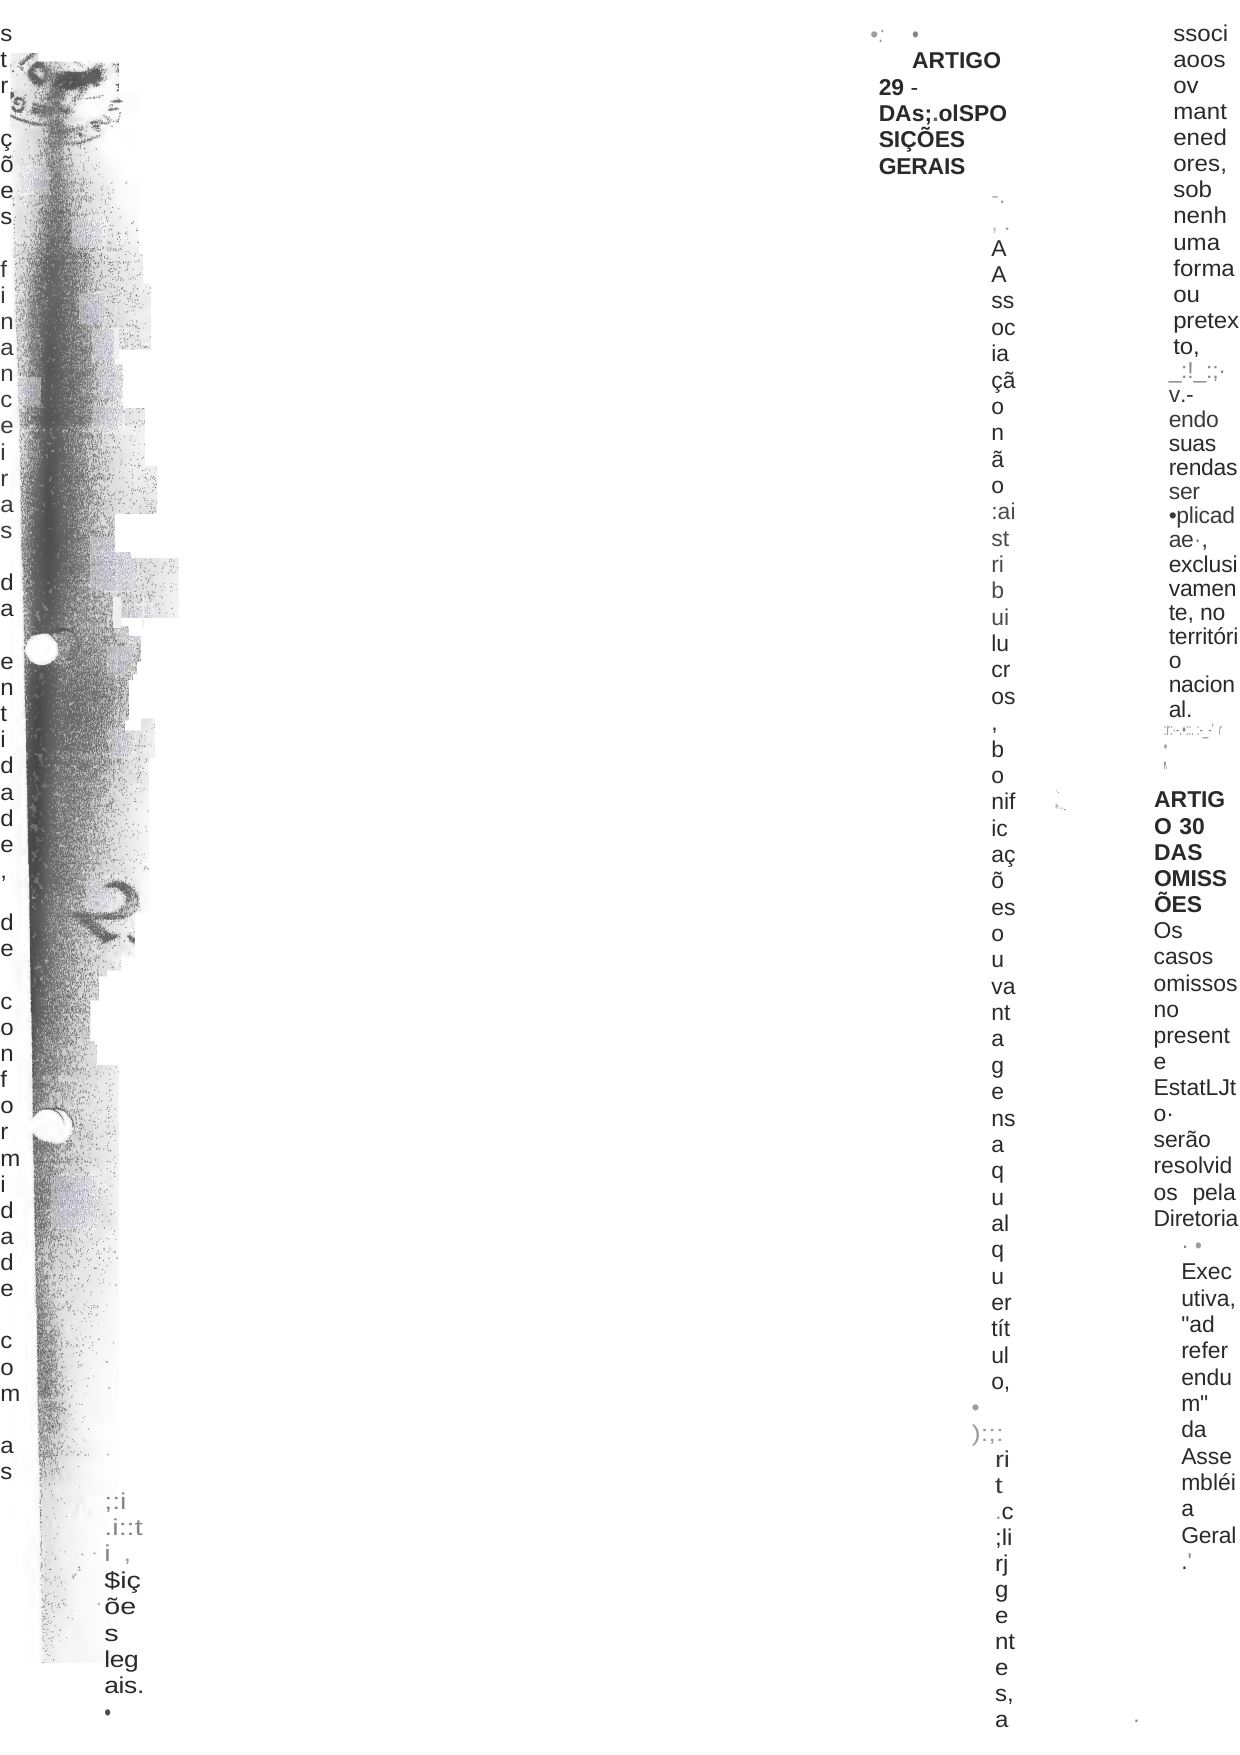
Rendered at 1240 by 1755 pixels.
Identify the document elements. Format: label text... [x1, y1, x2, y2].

list ):;: rit .c;lirjgentes, associaoos ov mantenedores, sob nenhuma forma ou pretexto, [1150, 21, 1239, 359]
list ):;: rit .c;lirjgentes, associaoos ov mantenedores, sob nenhuma forma ou pretexto, [995, 1394, 1016, 1733]
subtitle ARTIGO 30 DAS OMISSÕES [1154, 787, 1239, 918]
text -. , . A Associação não :aistribui lucros, bonificações ou vantagens a qualquer título, [991, 182, 1016, 1394]
text · • Executiva, "ad referendum" da Assembléia Geral.' [1181, 1232, 1239, 1574]
text _:!_:;· v.-endo suas rendas ser •plicadae·, exclusivamente, no território nacional. [1168, 359, 1239, 722]
text :r:·-.•::. :-_-' r • f\ [1164, 722, 1239, 773]
list : • ARTIGO 29 - DAs;.olSPOSIÇÕES GERAIS [870, 21, 1016, 179]
text . [1133, 1701, 1239, 1753]
text ;:i .i::ti ,$ições legais. • [104, 1663, 147, 1725]
text Os casos omissos no presente EstatLJto· serão resolvidos pela Diretoria [1153, 918, 1239, 1232]
